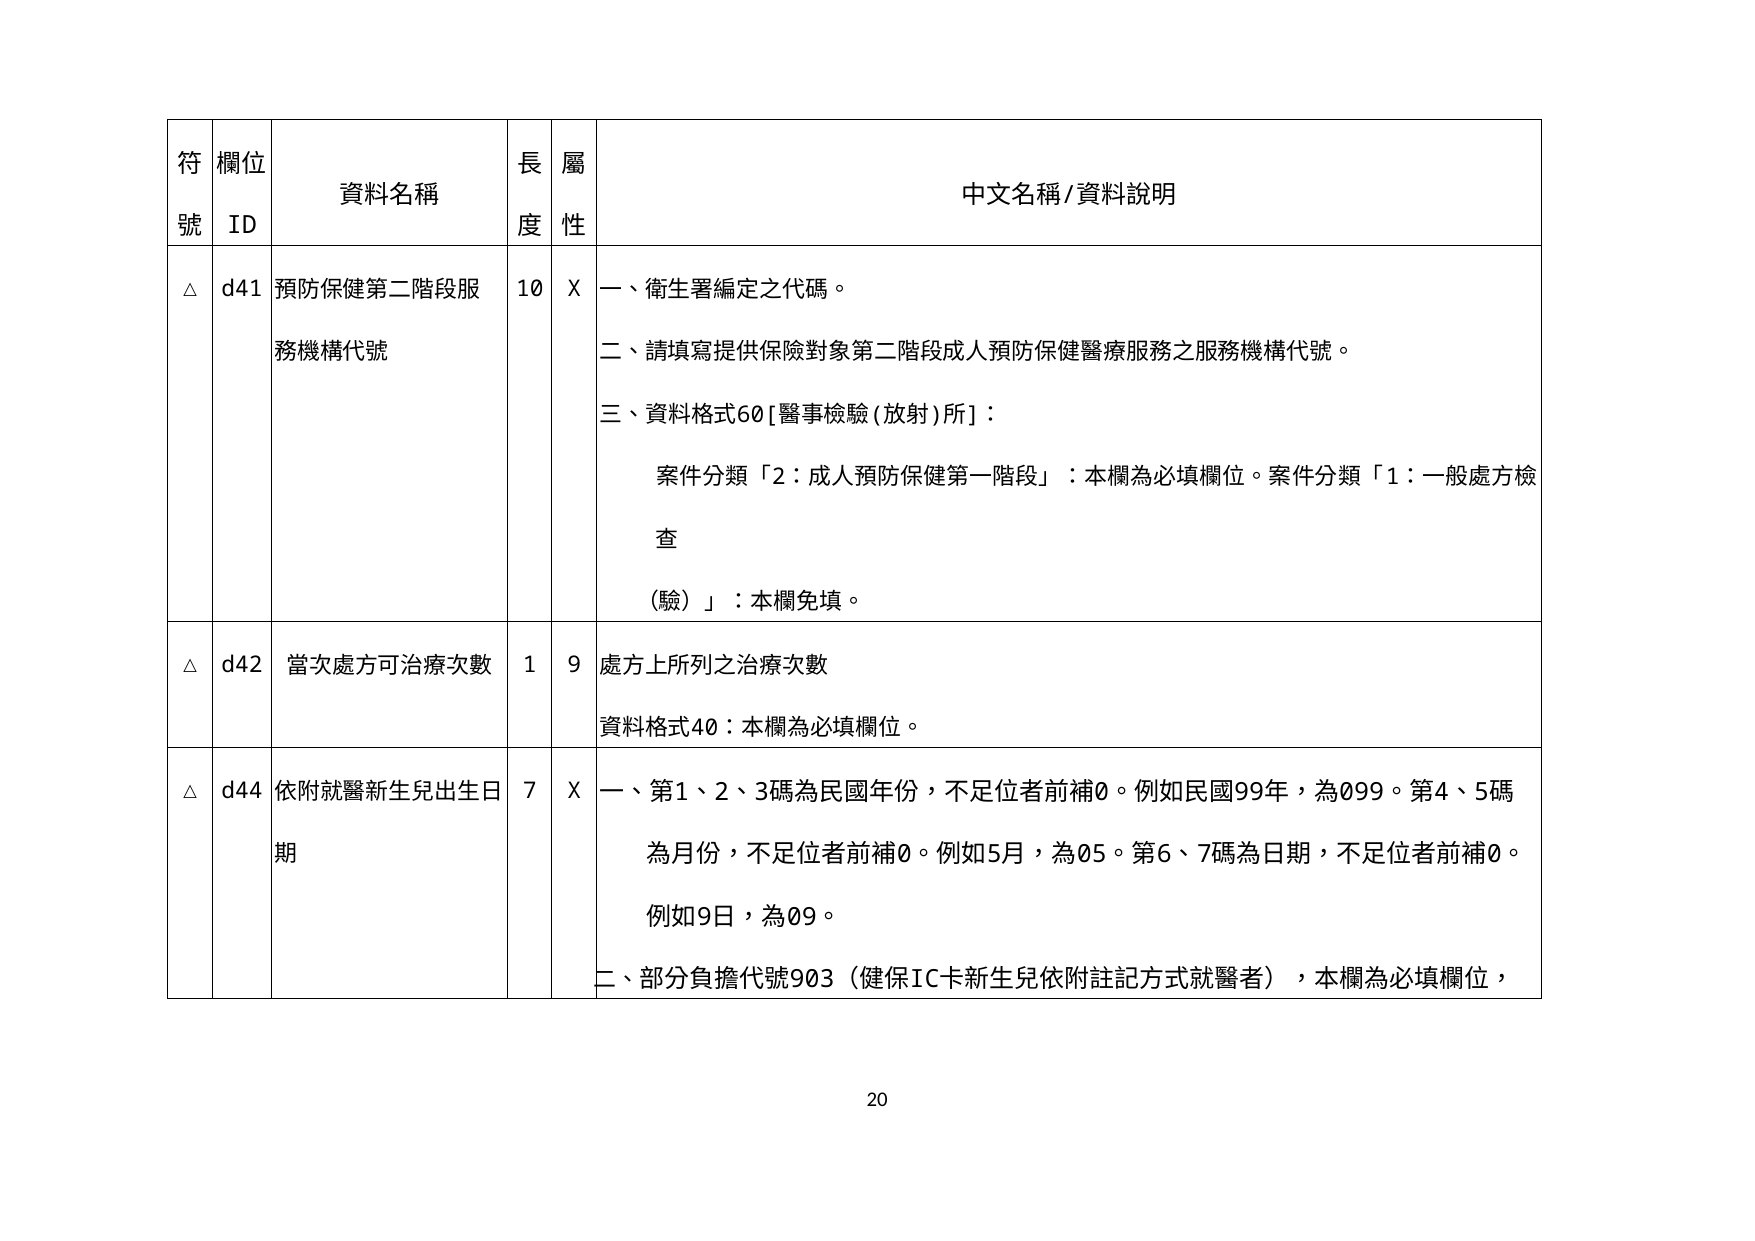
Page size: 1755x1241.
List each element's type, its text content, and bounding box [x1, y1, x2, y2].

table_cell X [552, 246, 596, 621]
table_cell d42 [213, 622, 271, 747]
table_cell 1 [508, 622, 551, 747]
table_cell 一、衛生署編定之代碼。 二、請填寫提供保險對象第二階段成人預防保健醫療服務之服務機構代號。 三、資料格式60[醫事檢驗(放射)所]： 案件分類「2：成人預防保健第一階段」：本欄為必填欄位。案件分類「1：一般處方檢查 （驗）」：本欄免填。 [597, 246, 1541, 621]
table_header 長度 [508, 120, 551, 245]
table_header 資料名稱 [272, 120, 507, 245]
table_cell 當次處方可治療次數 [272, 622, 507, 747]
table_cell d44 [213, 748, 271, 998]
table_header 中文名稱/資料說明 [597, 120, 1541, 245]
table_cell △ [168, 246, 212, 621]
table_cell 依附就醫新生兒出生日期 [272, 748, 507, 998]
table_cell 7 [508, 748, 551, 998]
table_cell d41 [213, 246, 271, 621]
table_cell 預防保健第二階段服務機構代號 [272, 246, 507, 621]
table_cell 10 [508, 246, 551, 621]
table_cell △ [168, 622, 212, 747]
table_cell 9 [552, 622, 596, 747]
table_header 符號 [168, 120, 212, 245]
table_header 屬性 [552, 120, 596, 245]
table_cell 處方上所列之治療次數 資料格式40：本欄為必填欄位。 [597, 622, 1541, 747]
table_cell X [552, 748, 596, 998]
table_cell △ [168, 748, 212, 998]
table_header 欄位 ID [213, 120, 271, 245]
table_cell 一、第1、2、3碼為民國年份，不足位者前補0。例如民國99年，為099。第4、5碼為月份，不足位者前補0。例如5月，為05。第6、7碼為日期，不足位者前補0。例如9日，為09。 二、部分負擔代號903（健保IC卡新生兒依附註記方式就醫者），本欄為必填欄位， 且就醫日期-本欄之日期應<=60日。 [597, 748, 1541, 998]
